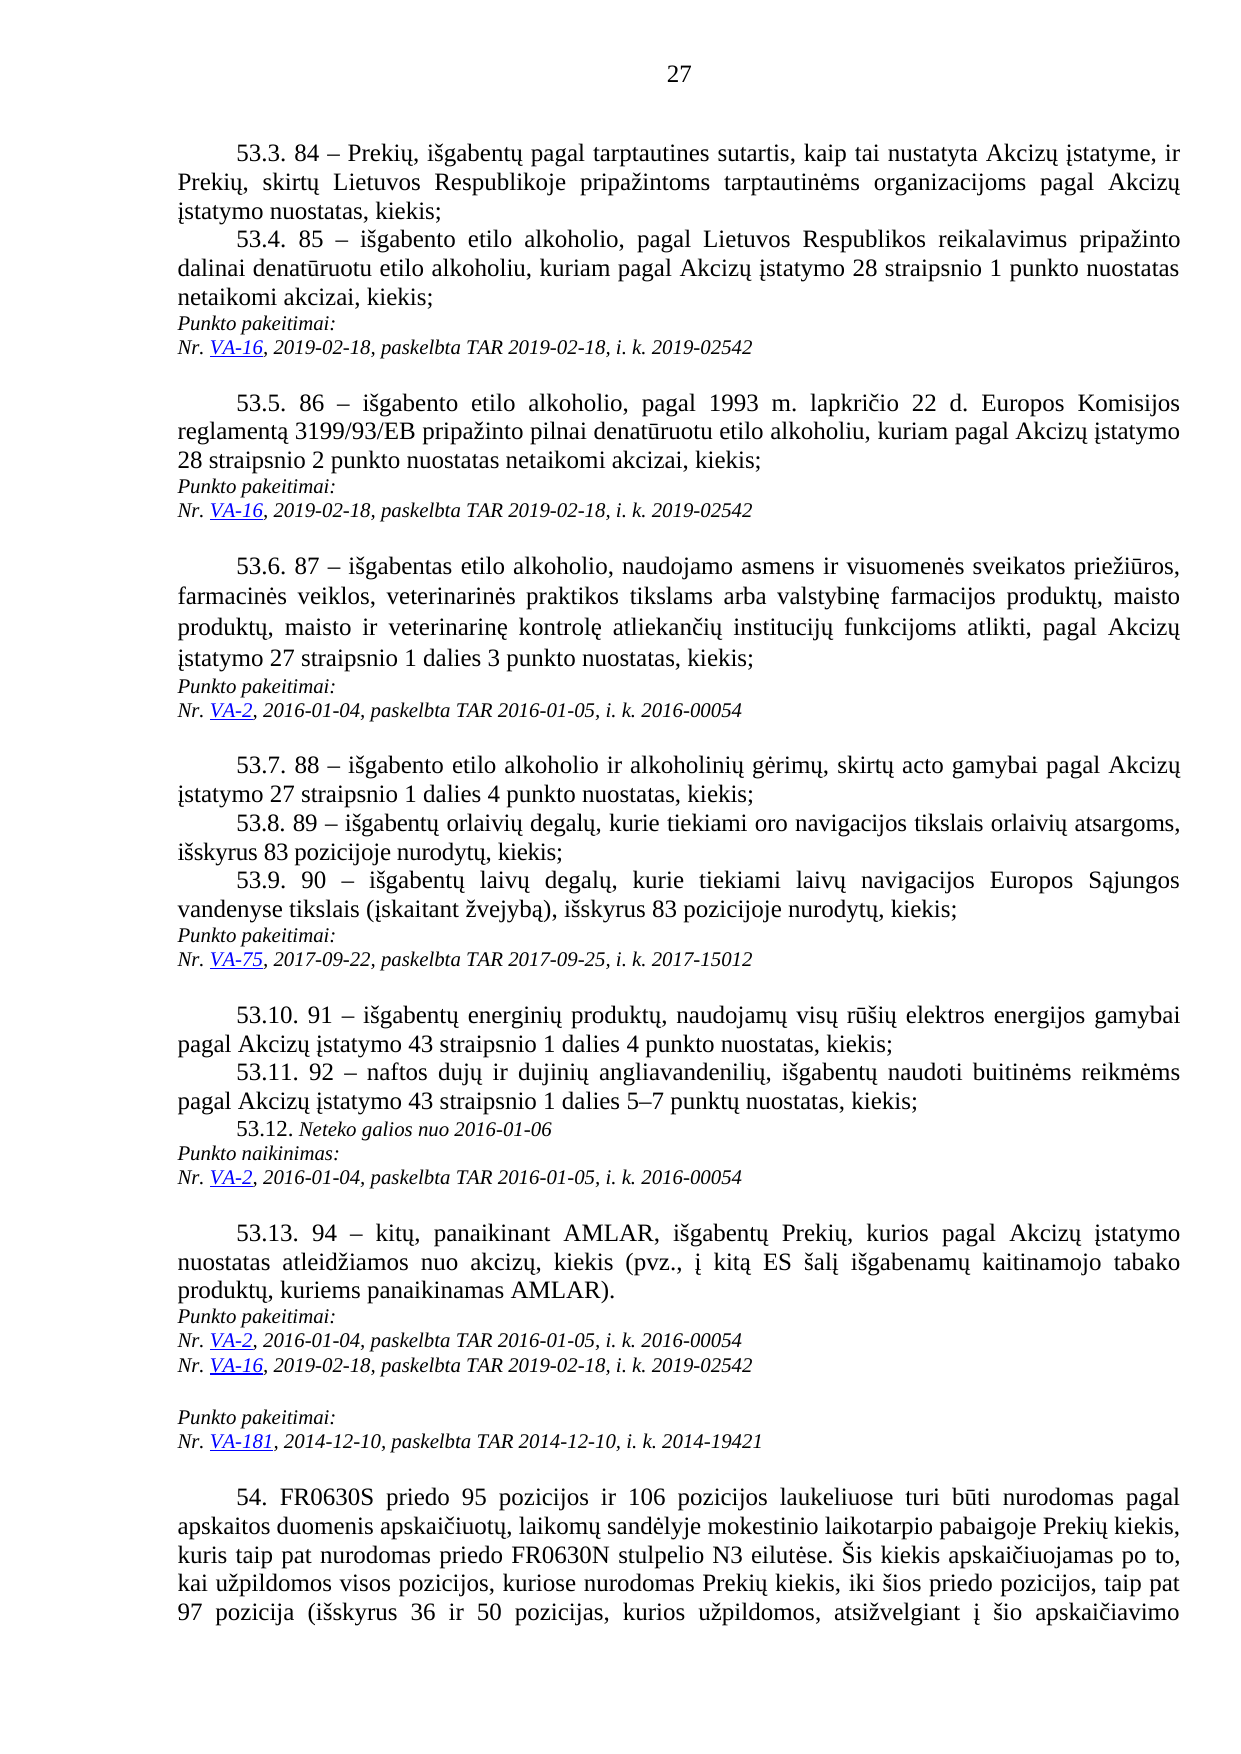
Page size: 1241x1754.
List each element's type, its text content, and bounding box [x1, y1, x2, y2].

text Nr. VA-2, 2016-01-04, paskelbta TAR 2016-01-05, i. k. 2016-00054 [177, 1165, 1181, 1189]
text 53.9. 90 – išgabentų laivų degalų, kurie tiekiami laivų navigacijos Europos Sąjungos vandenyse tikslais (įskaitant žvejybą), išskyrus 83 pozicijoje nurodytų, kiekis; [177, 866, 1181, 923]
text Nr. VA-181, 2014-12-10, paskelbta TAR 2014-12-10, i. k. 2014-19421 [177, 1429, 1181, 1453]
text Punkto pakeitimai: [177, 474, 1181, 498]
text Nr. VA-16, 2019-02-18, paskelbta TAR 2019-02-18, i. k. 2019-02542 [177, 498, 1181, 522]
text Punkto pakeitimai: [177, 1405, 1181, 1429]
text 54. FR0630S priedo 95 pozicijos ir 106 pozicijos laukeliuose turi būti nurodomas pagal apskaitos duomenis apskaičiuotų, laikomų sandėlyje mokestinio laikotarpio pabaigoje Prekių kiekis, kuris taip pat nurodomas priedo FR0630N stulpelio N3 eilutėse. Šis kiekis apskaičiuojamas po to, kai užpildomos visos pozicijos, kuriose nurodomas Prekių kiekis, iki šios priedo pozicijos, taip pat 97 pozicija (išskyrus 36 ir 50 pozicijas, kurios užpildomos, atsižvelgiant į šio apskaičiavimo [177, 1482, 1181, 1626]
text Punkto pakeitimai: [177, 311, 1181, 335]
text 53.10. 91 – išgabentų energinių produktų, naudojamų visų rūšių elektros energijos gamybai pagal Akcizų įstatymo 43 straipsnio 1 dalies 4 punkto nuostatas, kiekis; [177, 1000, 1181, 1057]
text Nr. VA-2, 2016-01-04, paskelbta TAR 2016-01-05, i. k. 2016-00054 [177, 698, 1181, 722]
text 53.8. 89 – išgabentų orlaivių degalų, kurie tiekiami oro navigacijos tikslais orlaivių atsargoms, išskyrus 83 pozicijoje nurodytų, kiekis; [177, 808, 1181, 866]
text 53.11. 92 – naftos dujų ir dujinių angliavandenilių, išgabentų naudoti buitinėms reikmėms pagal Akcizų įstatymo 43 straipsnio 1 dalies 5–7 punktų nuostatas, kiekis; [177, 1057, 1181, 1115]
text Nr. VA-75, 2017-09-22, paskelbta TAR 2017-09-25, i. k. 2017-15012 [177, 947, 1181, 971]
text Punkto pakeitimai: [177, 674, 1181, 698]
text Nr. VA-16, 2019-02-18, paskelbta TAR 2019-02-18, i. k. 2019-02542 [177, 335, 1181, 359]
text 53.7. 88 – išgabento etilo alkoholio ir alkoholinių gėrimų, skirtų acto gamybai pagal Akcizų įstatymo 27 straipsnio 1 dalies 4 punkto nuostatas, kiekis; [177, 751, 1181, 808]
text Punkto naikinimas: [177, 1141, 1181, 1165]
text Punkto pakeitimai: [177, 923, 1181, 947]
text 53.6. 87 – išgabentas etilo alkoholio, naudojamo asmens ir visuomenės sveikatos priežiūros, farmacinės veiklos, veterinarinės praktikos tikslams arba valstybinę farmacijos produktų, maisto produktų, maisto ir veterinarinę kontrolę atliekančių institucijų funkcijoms atlikti, pagal Akcizų įstatymo 27 straipsnio 1 dalies 3 punkto nuostatas, kiekis; [177, 551, 1181, 672]
text 53.4. 85 – išgabento etilo alkoholio, pagal Lietuvos Respublikos reikalavimus pripažinto dalinai denatūruotu etilo alkoholiu, kuriam pagal Akcizų įstatymo 28 straipsnio 1 punkto nuostatas netaikomi akcizai, kiekis; [177, 224, 1181, 311]
text 53.5. 86 – išgabento etilo alkoholio, pagal 1993 m. lapkričio 22 d. Europos Komisijos reglamentą 3199/93/EB pripažinto pilnai denatūruotu etilo alkoholiu, kuriam pagal Akcizų įstatymo 28 straipsnio 2 punkto nuostatas netaikomi akcizai, kiekis; [177, 388, 1181, 474]
text 53.13. 94 – kitų, panaikinant AMLAR, išgabentų Prekių, kurios pagal Akcizų įstatymo nuostatas atleidžiamos nuo akcizų, kiekis (pvz., į kitą ES šalį išgabenamų kaitinamojo tabako produktų, kuriems panaikinamas AMLAR). [177, 1218, 1181, 1304]
text 53.12. Neteko galios nuo 2016-01-06 [177, 1115, 1181, 1141]
text 53.3. 84 – Prekių, išgabentų pagal tarptautines sutartis, kaip tai nustatyta Akcizų įstatyme, ir Prekių, skirtų Lietuvos Respublikoje pripažintoms tarptautinėms organizacijoms pagal Akcizų įstatymo nuostatas, kiekis; [177, 138, 1181, 224]
text Punkto pakeitimai: [177, 1304, 1181, 1328]
text Nr. VA-16, 2019-02-18, paskelbta TAR 2019-02-18, i. k. 2019-02542 [177, 1352, 1181, 1377]
text Nr. VA-2, 2016-01-04, paskelbta TAR 2016-01-05, i. k. 2016-00054 [177, 1328, 1181, 1352]
